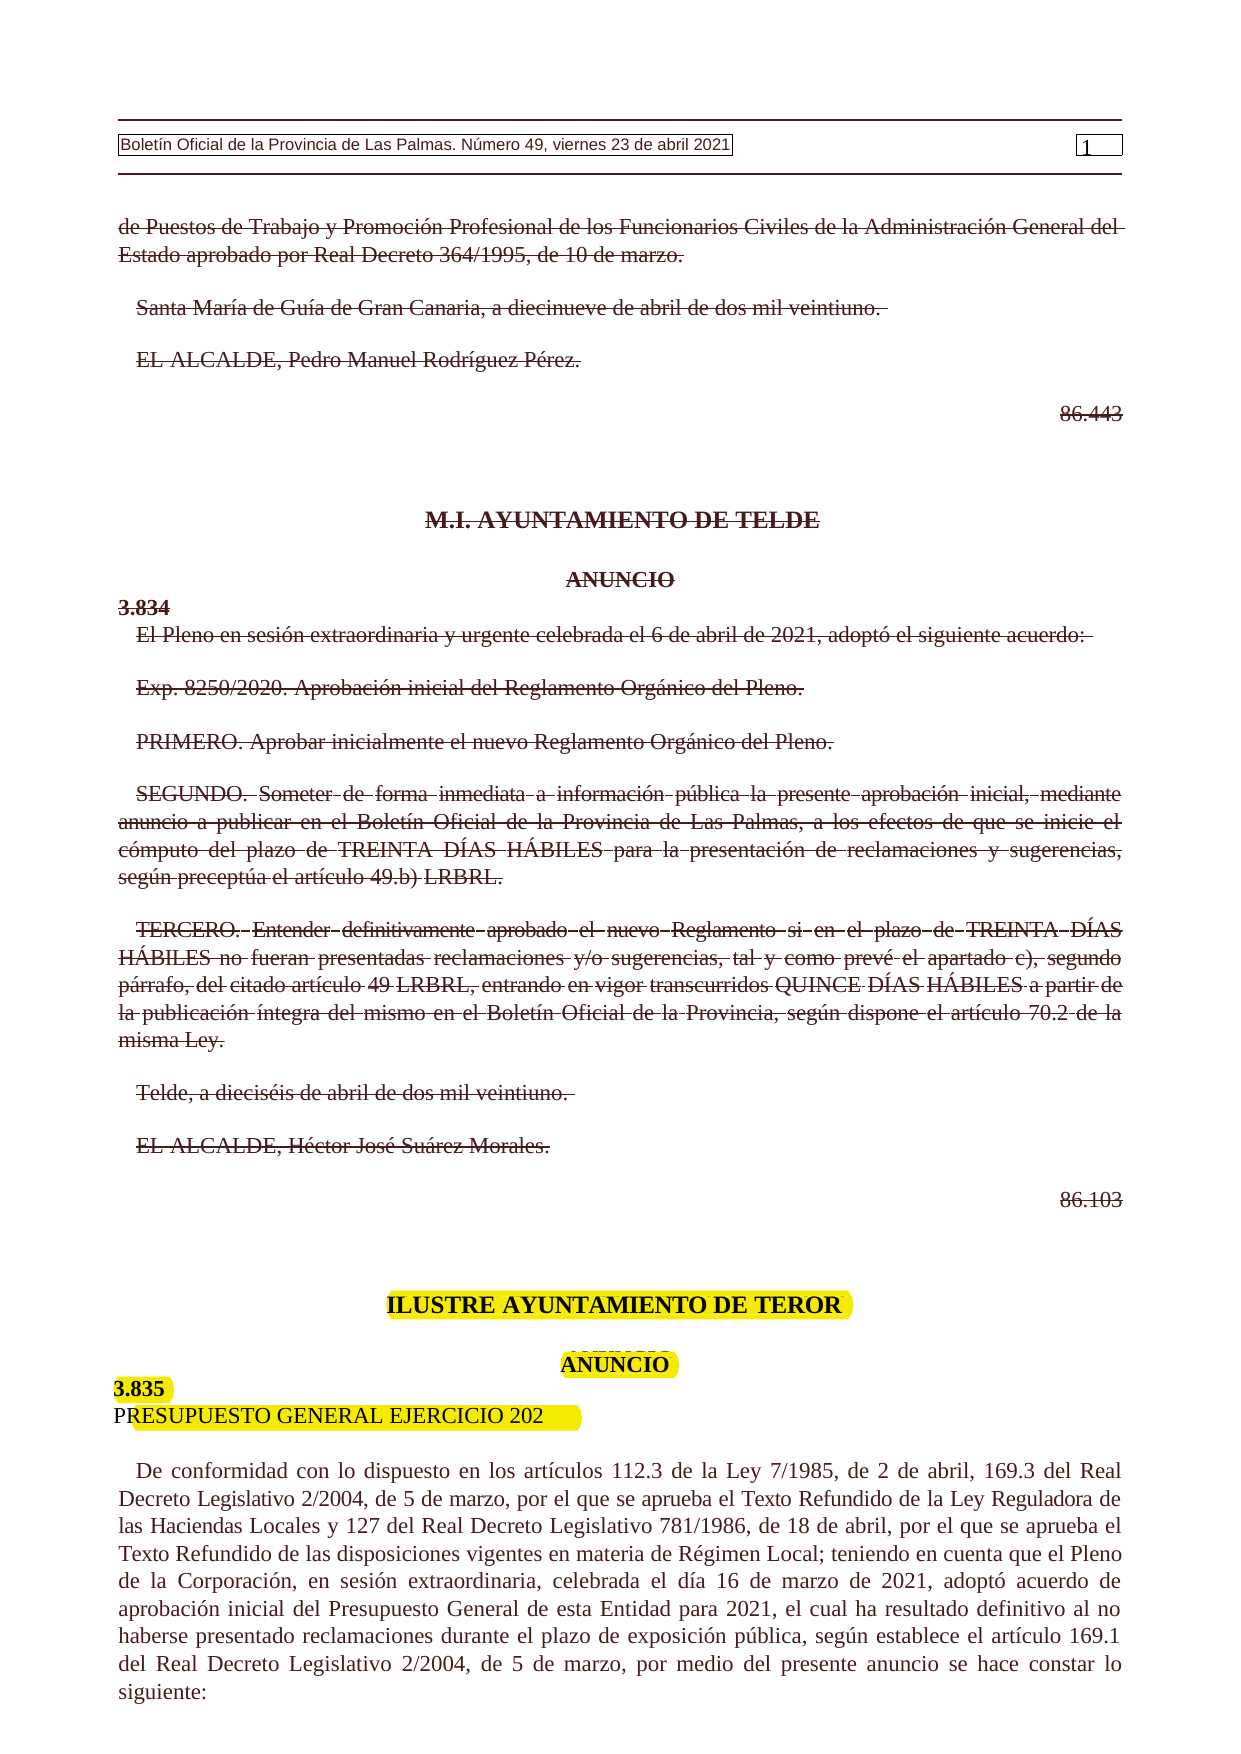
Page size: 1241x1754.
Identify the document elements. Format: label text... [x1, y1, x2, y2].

text Telde, a dieciséis de abril de dos mil veintiuno. EL ALCALDE, Héctor José Suárez Morales. [136, 1079, 595, 1158]
text M.I. AYUNTAMIENTO DE TELDE [425, 505, 1134, 534]
text 3.834 [118, 594, 1134, 620]
text TERCERO. Entender definitivamente aprobado el nuevo Reglamento si en el plazo de TREINTA DÍAS HÁBILES no fueran presentadas reclamaciones y/o sugerencias, tal y como prevé el apartado c), segundo párrafo, del citado artículo 49 LRBRL, entrando en vigor transcurridos QUINCE DÍAS HÁBILES a partir de la publicación íntegra del mismo en el Boletín Oficial de la Provincia, según dispone el artículo 70.2 de la misma Ley. [118, 916, 1122, 1053]
text El Pleno en sesión extraordinaria y urgente celebrada el 6 de abril de 2021, adoptó el siguiente acuerdo: Exp. 8250/2020. Aprobación inicial del Reglamento Orgánico del Pleno. [136, 621, 1128, 700]
text ANUNCIO [301, 566, 939, 592]
text SEGUNDO. Someter de forma inmediata a información pública la presente aprobación inicial, mediante anuncio a publicar en el Boletín Oficial de la Provincia de Las Palmas, a los efectos de que se inicie el cómputo del plazo de TREINTA DÍAS HÁBILES para la presentación de reclamaciones y sugerencias, según preceptúa el artículo 49.b) LRBRL. [118, 824, 1122, 889]
text 86.443 [102, 400, 1122, 426]
text De conformidad con lo dispuesto en los artículos 112.3 de la Ley 7/1985, de 2 de abril, 169.3 del Real Decreto Legislativo 2/2004, de 5 de marzo, por el que se aprueba el Texto Refundido de la Ley Reguladora de las Haciendas Locales y 127 del Real Decreto Legislativo 781/1986, de 18 de abril, por el que se aprueba el Texto Refundido de las disposiciones vigentes en materia de Régimen Local; teniendo en cuenta que el Pleno de la Corporación, en sesión extraordinaria, celebrada el día 16 de marzo de 2021, adoptó acuerdo de aprobación inicial del Presupuesto General de esta Entidad para 2021, el cual ha resultado definitivo al no haberse presentado reclamaciones durante el plazo de exposición pública, según establece el artículo 169.1 del Real Decreto Legislativo 2/2004, de 5 de marzo, por medio del presente anuncio se hace constar lo siguiente: [118, 1457, 1122, 1704]
text PRIMERO. Aprobar inicialmente el nuevo Reglamento Orgánico del Pleno. [136, 728, 1134, 754]
text de Puestos de Trabajo y Promoción Profesional de los Funcionarios Civiles de la Administración General del Estado aprobado por Real Decreto 364/1995, de 10 de marzo. [118, 213, 1134, 267]
text 86.103 [102, 1186, 1122, 1212]
text SEGUNDO. Someter de forma inmediata a información pública la presente aprobación inicial, mediante anuncio a publicar en el Boletín Oficial de la Provincia de Las Palmas, a los efectos de que se inicie el cómputo del plazo de TREINTA DÍAS HÁBILES para la presentación de reclamaciones y sugerencias, según preceptúa el artículo 49.b) LRBRL. [118, 780, 1122, 822]
text Santa María de Guía de Gran Canaria, a diecinueve de abril de dos mil veintiuno. EL ALCALDE, Pedro Manuel Rodríguez Pérez. [136, 294, 908, 373]
